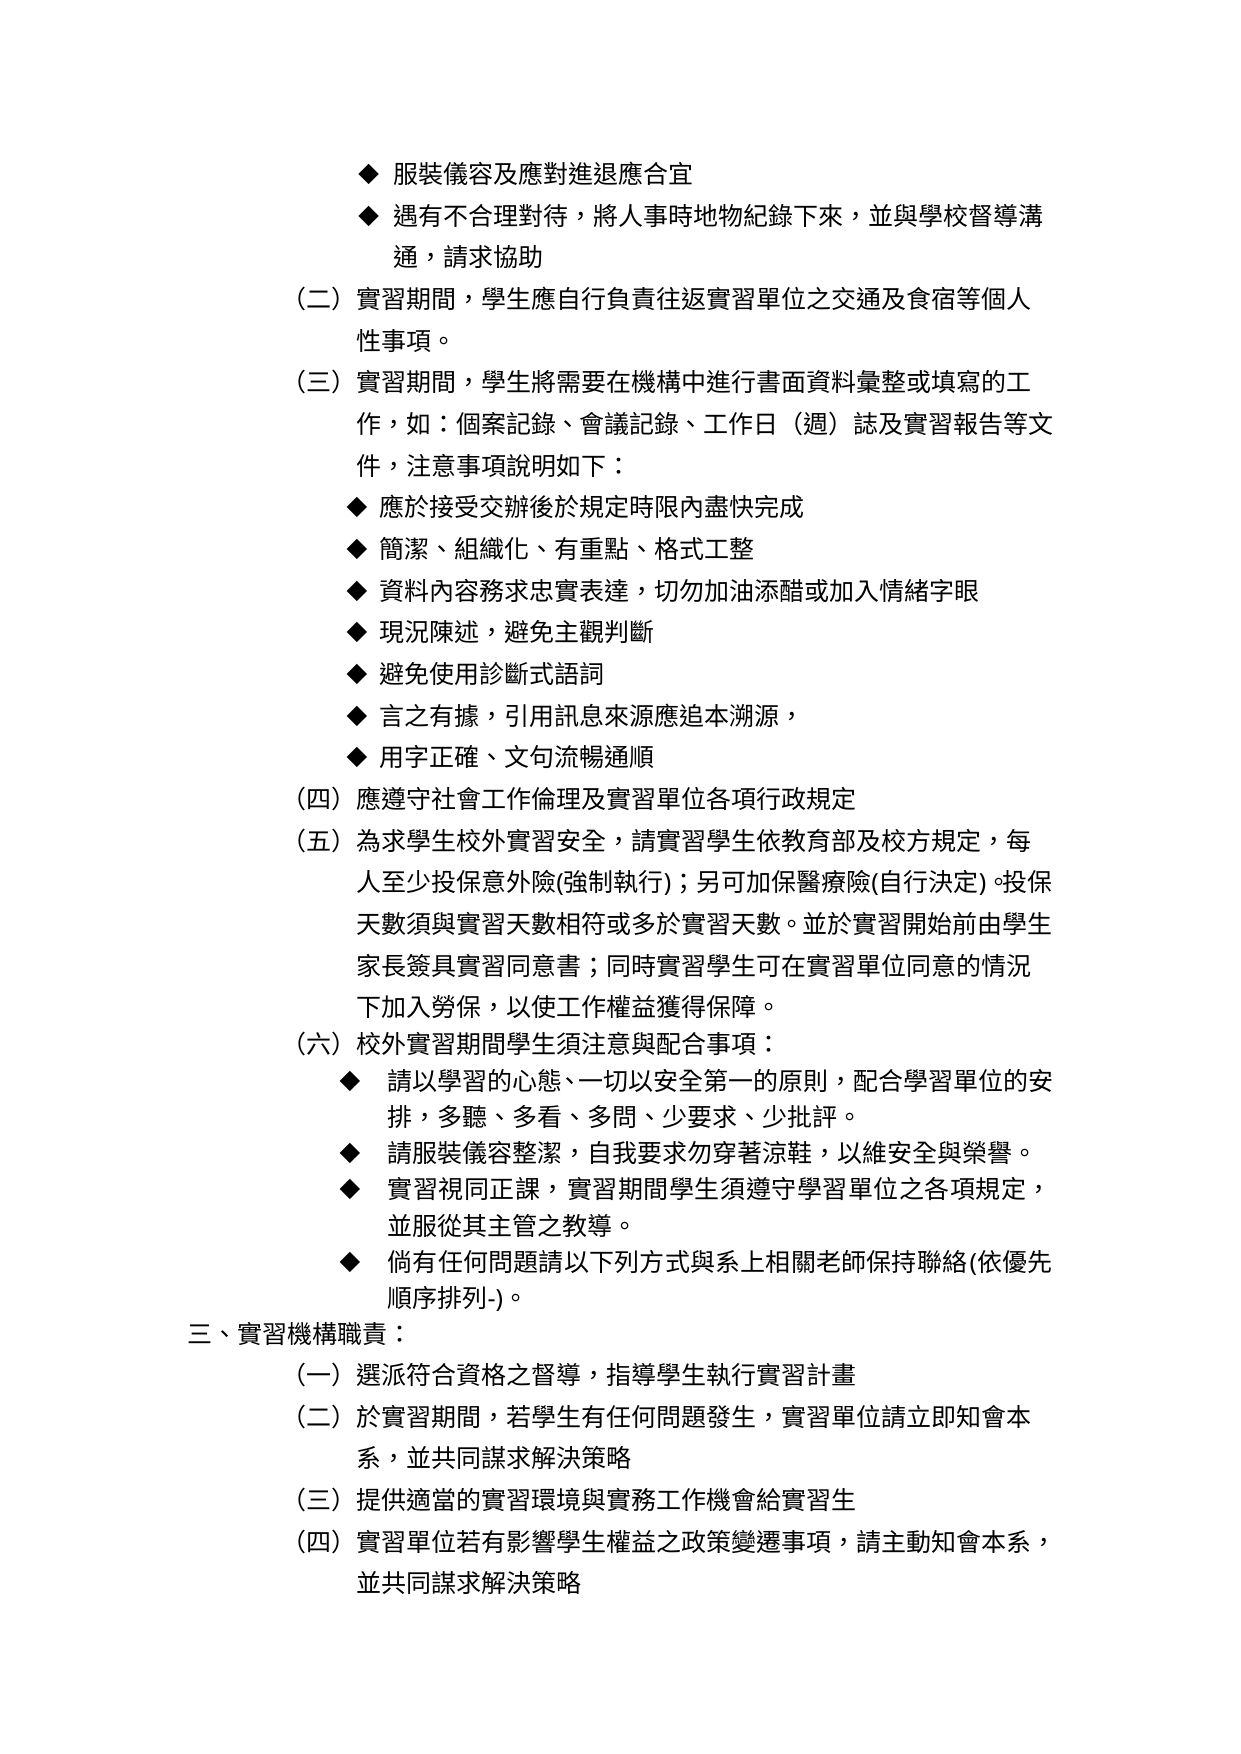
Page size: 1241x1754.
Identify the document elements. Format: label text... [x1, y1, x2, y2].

list 避免使用診斷式語詞 [344, 650, 1053, 692]
list 簡潔、組織化、有重點、格式工整 [344, 525, 1053, 567]
list 倘有任何問題請以下列方式與系上相關老師保持聯絡(依優先順序排列-)。 [337, 1242, 1053, 1315]
list 資料內容務求忠實表達，切勿加油添醋或加入情緒字眼 [344, 567, 1053, 608]
list 應於接受交辦後於規定時限內盡快完成 [344, 483, 1053, 525]
text （四）應遵守社會工作倫理及實習單位各項行政規定 [281, 775, 1053, 817]
text （六）校外實習期間學生須注意與配合事項： [231, 1025, 1053, 1061]
list 遇有不合理對待，將人事時地物紀錄下來，並與學校督導溝 [356, 192, 1053, 233]
text （四）實習單位若有影響學生權益之政策變遷事項，請主動知會本系，並共同謀求解決策略 [281, 1518, 1053, 1601]
text （二）實習期間，學生應自行負責往返實習單位之交通及食宿等個人性事項。 [281, 275, 1053, 358]
list 請服裝儀容整潔，自我要求勿穿著涼鞋，以維安全與榮譽。 [337, 1134, 1053, 1170]
text （二）於實習期間，若學生有任何問題發生，實習單位請立即知會本系，並共同謀求解決策略 [281, 1393, 1053, 1476]
text 通，請求協助 [356, 233, 1053, 275]
list 言之有據，引用訊息來源應追本溯源， [344, 692, 1053, 733]
list 請以學習的心態、一切以安全第一的原則，配合學習單位的安排，多聽、多看、多問、少要求、少批評。 [337, 1061, 1053, 1134]
list 服裝儀容及應對進退應合宜 [356, 150, 1053, 192]
text （一）選派符合資格之督導，指導學生執行實習計畫 [281, 1351, 1053, 1393]
list 現況陳述，避免主觀判斷 [344, 608, 1053, 650]
text 三、實習機構職責： [187, 1315, 1053, 1351]
text （三）提供適當的實習環境與實務工作機會給實習生 [281, 1476, 1053, 1518]
text （三）實習期間，學生將需要在機構中進行書面資料彙整或填寫的工作，如：個案記錄、會議記錄、工作日（週）誌及實習報告等文件，注意事項說明如下： [281, 358, 1053, 483]
list 用字正確、文句流暢通順 [344, 733, 1053, 775]
text （五）為求學生校外實習安全，請實習學生依教育部及校方規定，每人至少投保意外險(強制執行)；另可加保醫療險(自行決定)。投保天數須與實習天數相符或多於實習天數。並於實習開始前由學生家長簽具實習同意書；同時實習學生可在實習單位同意的情況下加入勞保，以使工作權益獲得保障。 [281, 817, 1053, 1025]
list 實習視同正課，實習期間學生須遵守學習單位之各項規定，並服從其主管之教導。 [337, 1170, 1053, 1242]
